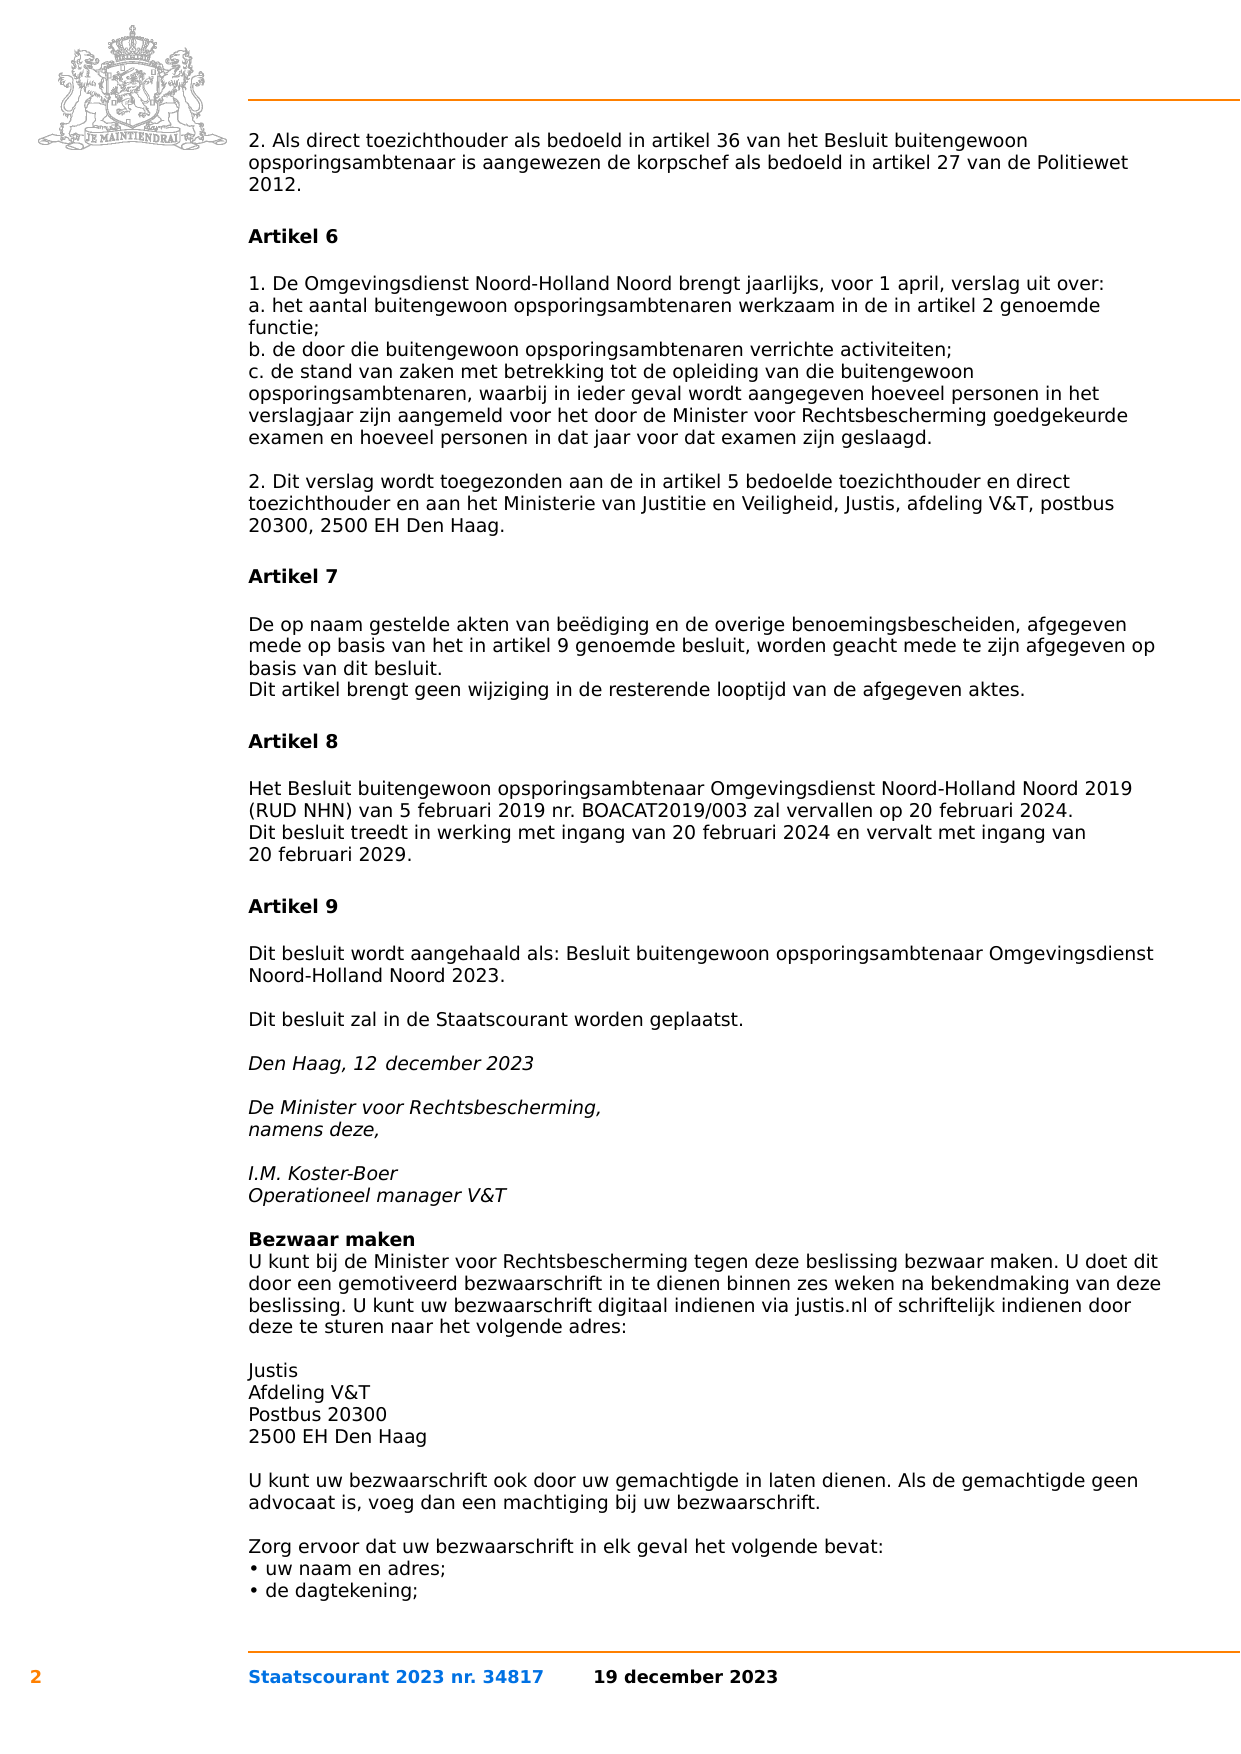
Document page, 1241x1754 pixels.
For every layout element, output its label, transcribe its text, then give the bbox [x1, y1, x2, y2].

text U kunt uw bezwaarschrift ook door uw gemachtigde in laten dienen. Als de gemachtigde geen advocaat is, voeg dan een machtiging bij uw bezwaarschrift. [248, 1470, 1163, 1514]
text Bezwaar maken [248, 1228, 1163, 1251]
text Zorg ervoor dat uw bezwaarschrift in elk geval het volgende bevat: [248, 1536, 1163, 1558]
text Afdeling V&T [248, 1382, 1163, 1404]
text Dit besluit wordt aangehaald als: Besluit buitengewoon opsporingsambtenaar Omgevingsdienst Noord-Holland Noord 2023. [248, 943, 1163, 987]
text • de dagtekening; [248, 1580, 1163, 1602]
text b. de door die buitengewoon opsporingsambtenaren verrichte activiteiten; [248, 339, 1163, 361]
text Het Besluit buitengewoon opsporingsambtenaar Omgevingsdienst Noord-Holland Noord 2019 (RUD NHN) van 5 februari 2019 nr. BOACAT2019/003 zal vervallen op 20 februari 2024. [248, 778, 1163, 822]
text Dit besluit zal in de Staatscourant worden geplaatst. [248, 1009, 1163, 1031]
text Postbus 20300 [248, 1404, 1163, 1426]
text Den Haag, 12 december 2023 [248, 1053, 1163, 1075]
subtitle Artikel 9 [248, 896, 1163, 918]
text • uw naam en adres; [248, 1558, 1163, 1580]
text 2. Als direct toezichthouder als bedoeld in artikel 36 van het Besluit buitengewoon opsporingsambtenaar is aangewezen de korpschef als bedoeld in artikel 27 van de Politiewet 2012. [248, 130, 1163, 196]
picture [38, 25, 227, 150]
text U kunt bij de Minister voor Rechtsbescherming tegen deze beslissing bezwaar maken. U doet dit door een gemotiveerd bezwaarschrift in te dienen binnen zes weken na bekendmaking van deze beslissing. U kunt uw bezwaarschrift digitaal indienen via justis.nl of schriftelijk indienen door deze te sturen naar het volgende adres: [248, 1251, 1163, 1338]
text Justis [248, 1360, 1163, 1382]
text 2. Dit verslag wordt toegezonden aan de in artikel 5 bedoelde toezichthouder en direct toezichthouder en aan het Ministerie van Justitie en Veiligheid, Justis, afdeling V&T, postbus 20300, 2500 EH Den Haag. [248, 471, 1163, 536]
subtitle Artikel 6 [248, 226, 1163, 248]
text Dit besluit treedt in werking met ingang van 20 februari 2024 en vervalt met ingang van 20 februari 2029. [248, 822, 1163, 866]
text 2500 EH Den Haag [248, 1426, 1163, 1448]
text De Minister voor Rechtsbescherming, namens deze, I.M. Koster-Boer Operationeel manager V&T [248, 1097, 1163, 1207]
text a. het aantal buitengewoon opsporingsambtenaren werkzaam in de in artikel 2 genoemde functie; [248, 295, 1163, 339]
text c. de stand van zaken met betrekking tot de opleiding van die buitengewoon opsporingsambtenaren, waarbij in ieder geval wordt aangegeven hoeveel personen in het verslagjaar zijn aangemeld voor het door de Minister voor Rechtsbescherming goedgekeurde examen en hoeveel personen in dat jaar voor dat examen zijn geslaagd. [248, 361, 1163, 449]
subtitle Artikel 8 [248, 731, 1163, 753]
subtitle Artikel 7 [248, 566, 1163, 588]
text Dit artikel brengt geen wijziging in de resterende looptijd van de afgegeven aktes. [248, 679, 1163, 701]
text De op naam gestelde akten van beëdiging en de overige benoemingsbescheiden, afgegeven mede op basis van het in artikel 9 genoemde besluit, worden geacht mede te zijn afgegeven op basis van dit besluit. [248, 613, 1163, 679]
text 1. De Omgevingsdienst Noord-Holland Noord brengt jaarlijks, voor 1 april, verslag uit over: [248, 273, 1163, 295]
